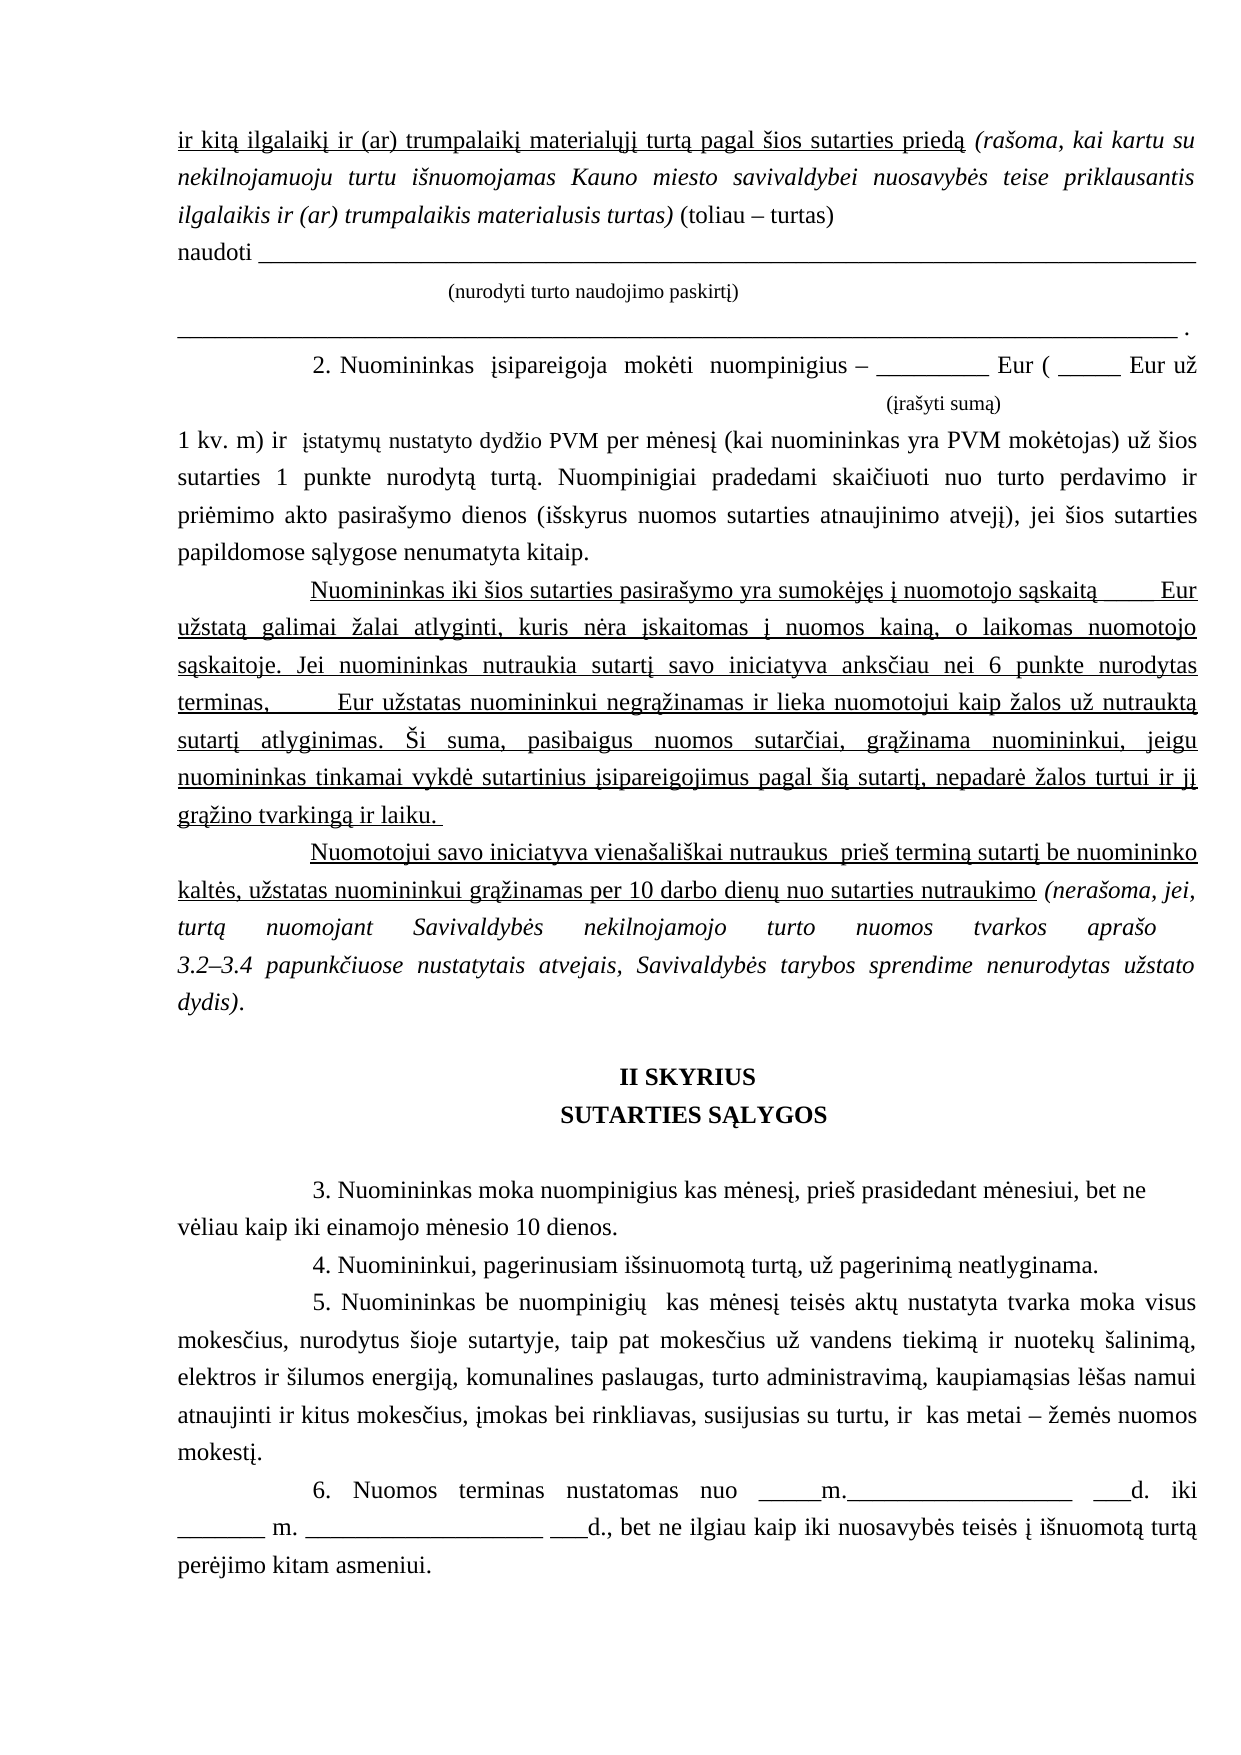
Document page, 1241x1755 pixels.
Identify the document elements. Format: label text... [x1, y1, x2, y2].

text 5. Nuomininkas be nuompinigių kas mėnesį teisės aktų nustatyta tvarka moka visus mokesčius, nurodytus šioje sutartyje, taip pat mokesčius už vandens tiekimą ir nuotekų šalinimą, elektros ir šilumos energiją, komunalines paslaugas, turto administravimą, kaupiamąsias lėšas namui atnaujinti ir kitus mokesčius, įmokas bei rinkliavas, susijusias su turtu, ir kas metai – žemės nuomos mokestį. [177, 1281, 1198, 1468]
text SUTARTIES SĄLYGOS [448, 1093, 1198, 1131]
text 4. Nuomininkui, pagerinusiam išsinuomotą turtą, už pagerinimą neatlyginama. [177, 1243, 1198, 1281]
text II SKYRIUS [177, 1056, 1198, 1093]
text naudoti ___________________________________________________________________________ [177, 231, 1198, 268]
text Nuomotojui savo iniciatyva vienašališkai nutraukus prieš terminą sutartį be nuomininko kaltės, užstatas nuomininkui grąžinamas per 10 darbo dienų nuo sutarties nutraukimo (nerašoma, jei, turtą nuomojant Savivaldybės nekilnojamojo turto nuomos tvarkos aprašo 3.2–3.4 papunkčiuose nustatytais atvejais, Savivaldybės tarybos sprendime nenurodytas užstato dydis). [177, 831, 1198, 1018]
text grąžino tvarkingą ir laiku. [177, 788, 1198, 831]
text 2. Nuomininkas įsipareigoja mokėti nuompinigius – _________ Eur ( _____ Eur už (įrašyti sumą) [312, 343, 1198, 418]
text ir kitą ilgalaikį ir (ar) trumpalaikį materialųjį turtą pagal šios sutarties priedą (rašoma, kai kartu su nekilnojamuoju turtu išnuomojamas Kauno miesto savivaldybei nuosavybės teise priklausantis ilgalaikis ir (ar) trumpalaikis materialusis turtas) (toliau – turtas) [177, 118, 1198, 231]
text 1 kv. m) ir įstatymų nustatyto dydžio PVM per mėnesį (kai nuomininkas yra PVM mokėtojas) už šios sutarties 1 punkte nurodytą turtą. Nuompinigiai pradedami skaičiuoti nuo turto perdavimo ir priėmimo akto pasirašymo dienos (išskyrus nuomos sutarties atnaujinimo atvejį), jei šios sutarties papildomose sąlygose nenumatyta kitaip. [177, 418, 1198, 568]
text ________________________________________________________________________________ . [177, 306, 1198, 343]
text 6. Nuomos terminas nustatomas nuo _____m.__________________ ___d. iki _______ m. ___________________ ___d., bet ne ilgiau kaip iki nuosavybės teisės į išnuomotą turtą perėjimo kitam asmeniui. [177, 1468, 1198, 1581]
text 3. Nuomininkas moka nuompinigius kas mėnesį, prieš prasidedant mėnesiui, bet ne vėliau kaip iki einamojo mėnesio 10 dienos. [177, 1168, 1198, 1243]
text terminas, ____ Eur užstatas nuomininkui negrąžinamas ir lieka nuomotojui kaip žalos už nutrauktą [177, 676, 1198, 712]
text (nurodyti turto naudojimo paskirtį) [177, 268, 1198, 306]
text sutartį atlyginimas. Ši suma, pasibaigus nuomos sutarčiai, grąžinama nuomininkui, jeigu [177, 713, 1198, 750]
text nuomininkas tinkamai vykdė sutartinius įsipareigojimus pagal šią sutartį, nepadarė žalos turtui ir jį [177, 751, 1198, 787]
text Nuomininkas iki šios sutarties pasirašymo yra sumokėjęs į nuomotojo sąskaitą ____ Eur užstatą galimai žalai atlyginti, kuris nėra įskaitomas į nuomos kainą, o laikomas nuomotojo sąskaitoje. Jei nuomininkas nutraukia sutartį savo iniciatyva anksčiau nei 6 punkte nurodytas [177, 568, 1198, 675]
